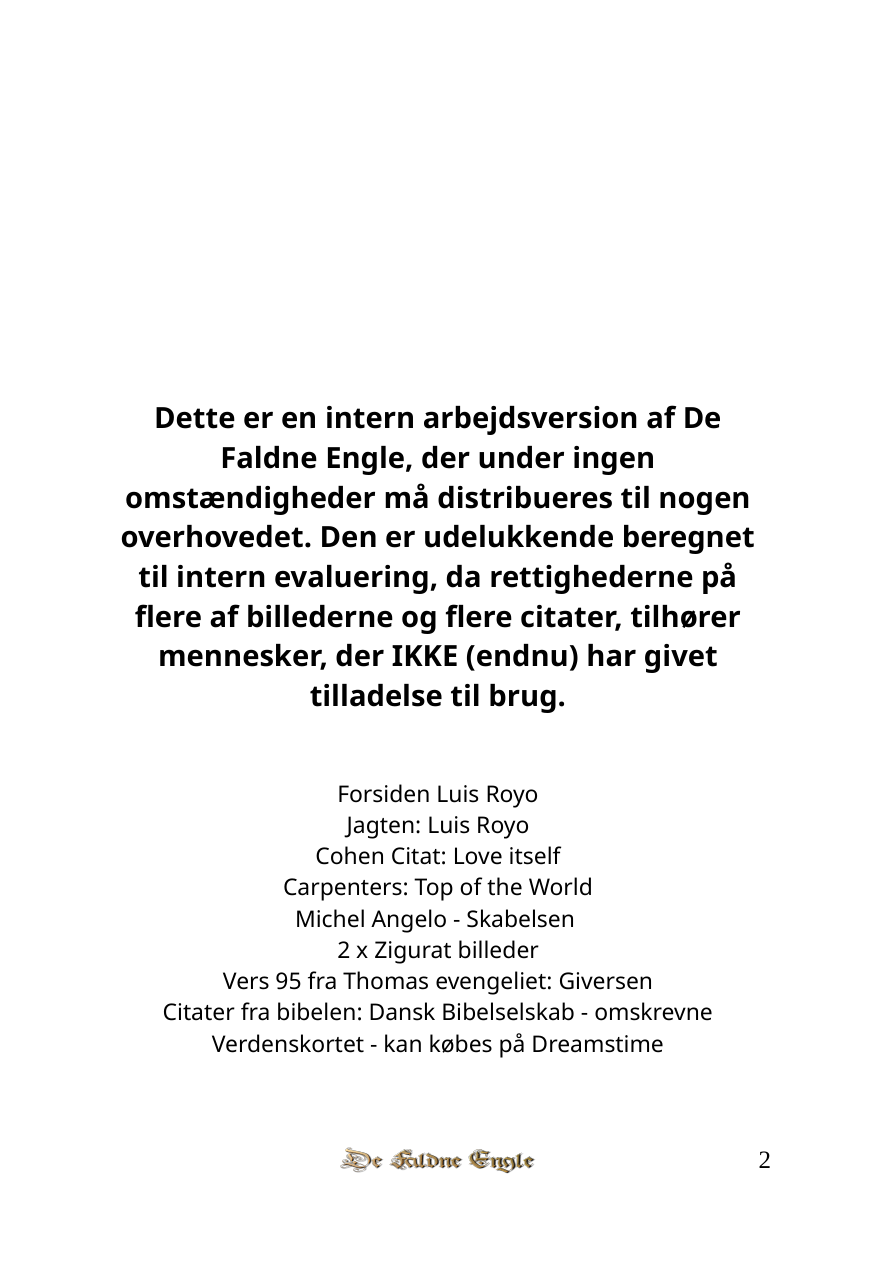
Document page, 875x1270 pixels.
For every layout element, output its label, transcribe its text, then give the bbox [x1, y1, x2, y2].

text Carpenters: Top of the World [103, 871, 772, 903]
text Cohen Citat: Love itself [103, 840, 772, 871]
text Vers 95 fra Thomas evengeliet: Giversen [103, 965, 772, 996]
text Dette er en intern arbejdsversion af De Faldne Engle, der under ingen omstændigheder må distribueres til nogen overhovedet. Den er udelukkende beregnet til intern evaluering, da rettighederne på flere af billederne og flere citater, tilhører mennesker, der IKKE (endnu) har givet tilladelse til brug. [103, 398, 772, 715]
text 2 x Zigurat billeder [103, 934, 772, 965]
text Citater fra bibelen: Dansk Bibelselskab - omskrevne [103, 996, 772, 1028]
text Jagten: Luis Royo [103, 809, 772, 840]
text Michel Angelo - Skabelsen [103, 903, 772, 934]
text Forsiden Luis Royo [103, 778, 772, 809]
picture [337, 1145, 537, 1175]
text Verdenskortet - kan købes på Dreamstime [103, 1028, 772, 1059]
